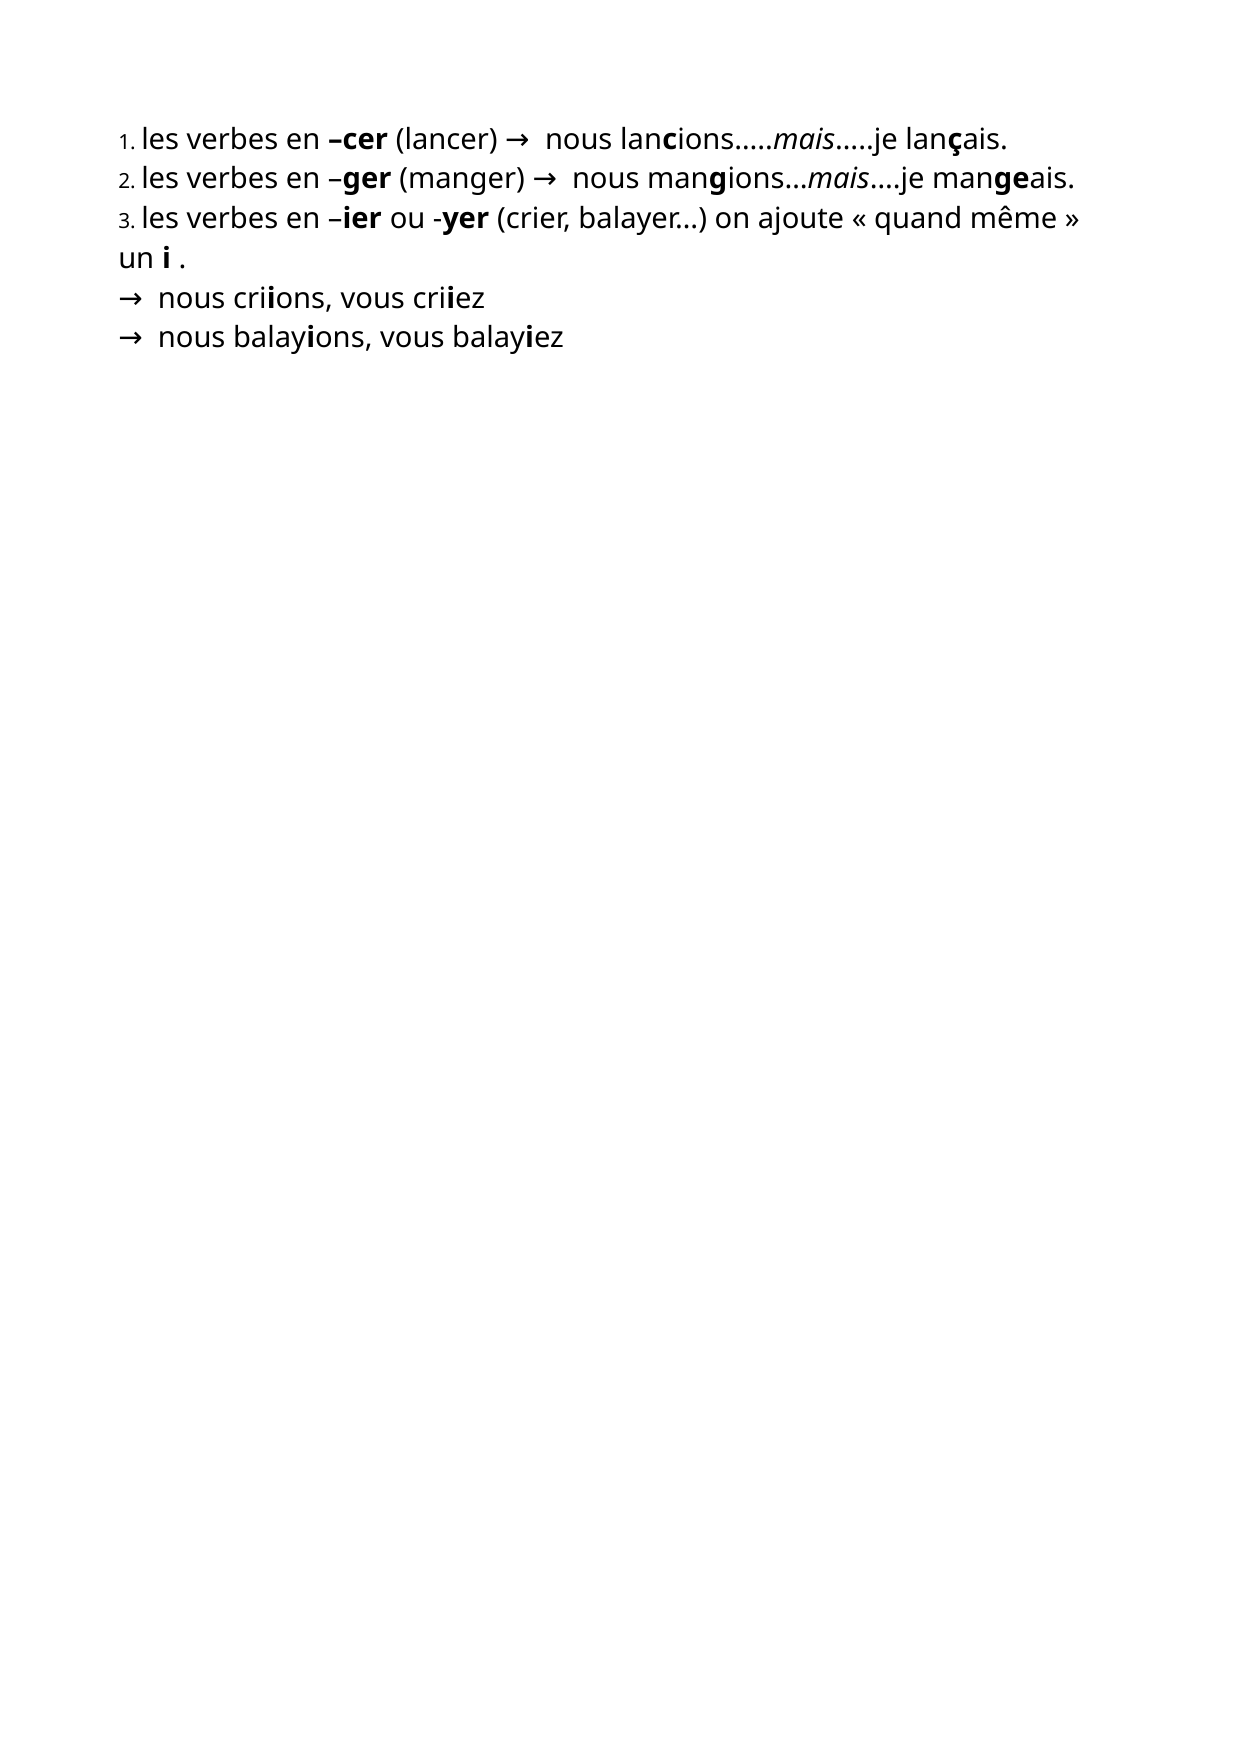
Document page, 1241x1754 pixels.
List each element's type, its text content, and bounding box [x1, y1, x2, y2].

text 3. les verbes en –ier ou -yer (crier, balayer…) on ajoute « quand même » un i . [118, 197, 1122, 277]
text 1. les verbes en –cer (lancer) → nous lancions…..mais…..je lançais. [118, 118, 1122, 158]
text 2. les verbes en –ger (manger) → nous mangions…mais….je mangeais. [118, 158, 1122, 197]
text → nous balayions, vous balayiez [118, 317, 1122, 356]
text → nous criions, vous criiez [118, 277, 1122, 317]
